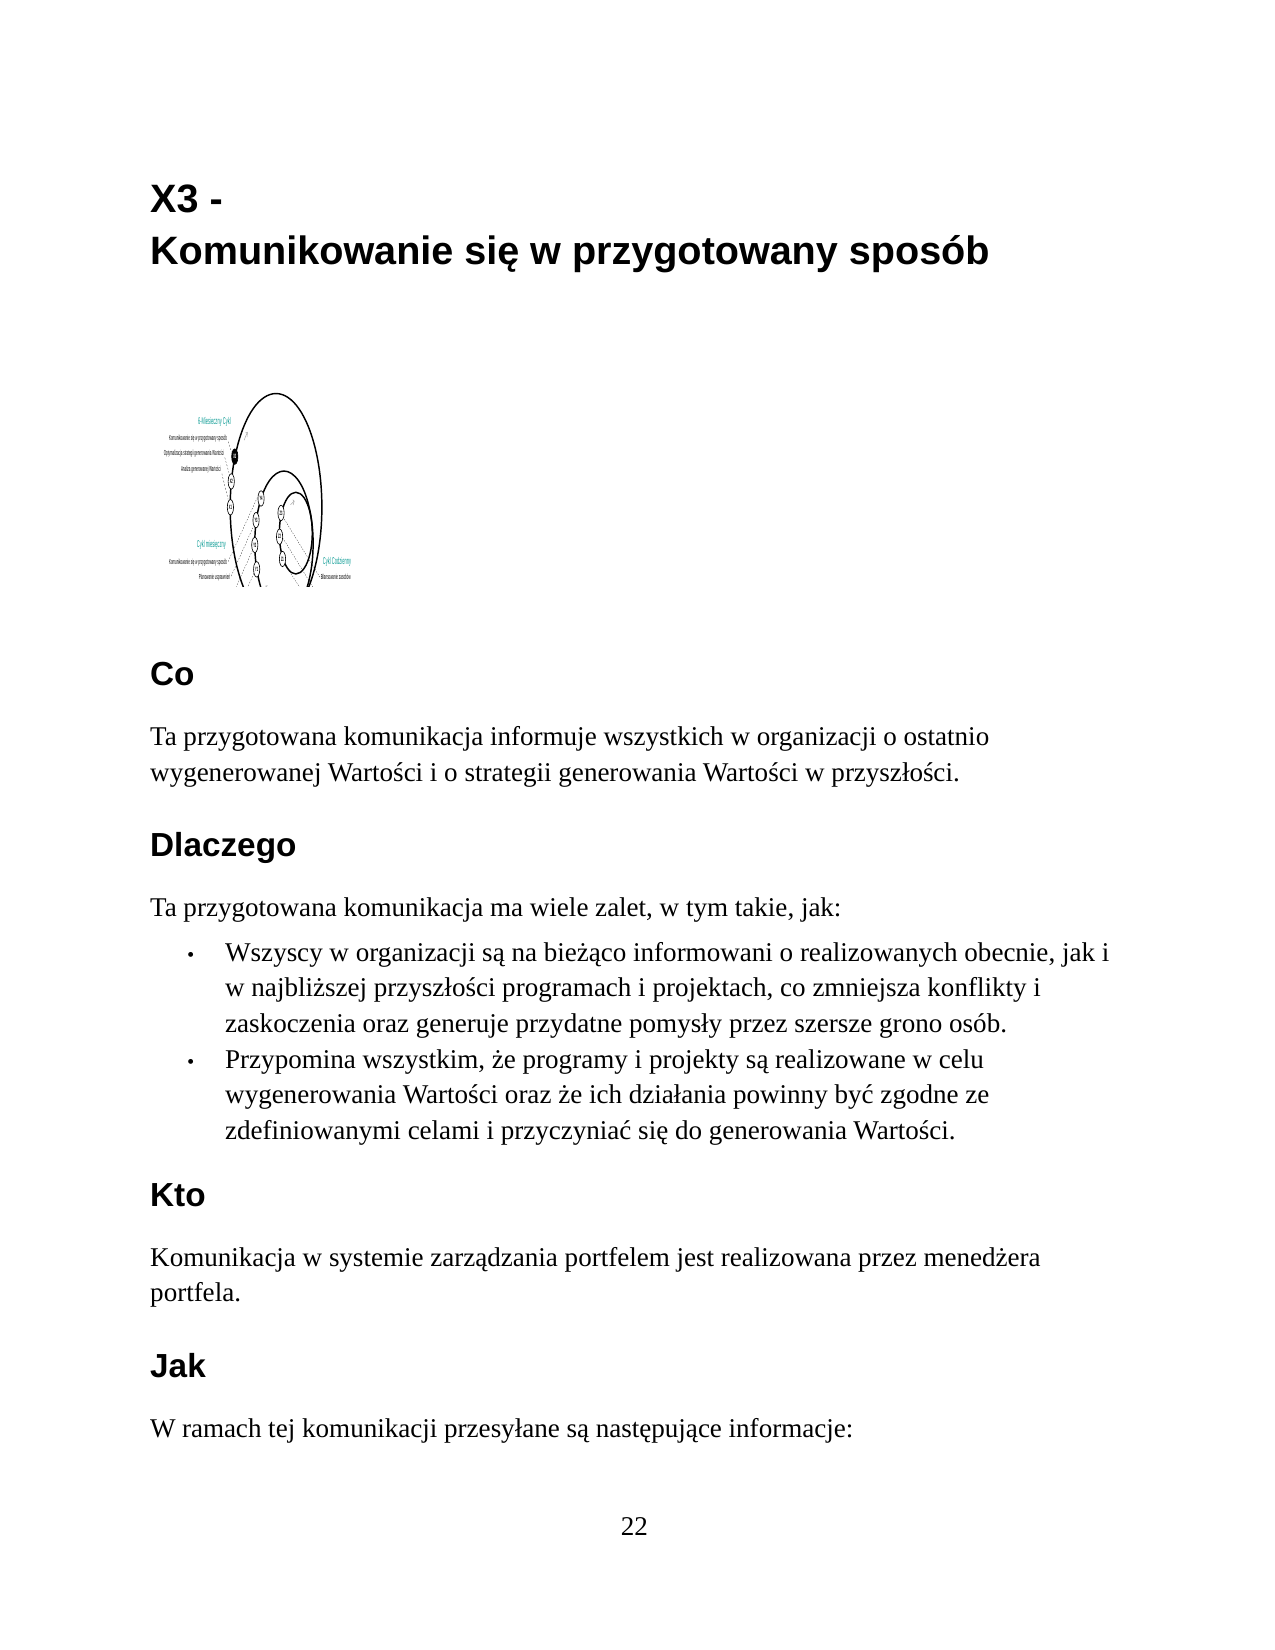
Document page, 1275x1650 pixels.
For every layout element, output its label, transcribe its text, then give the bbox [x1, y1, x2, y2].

subtitle Dlaczego [150, 825, 1125, 864]
text Ta przygotowana komunikacja ma wiele zalet, w tym takie, jak: [150, 891, 1125, 922]
list Przypomina wszystkim, że programy i projekty są realizowane w celu wygenerowania Wartości oraz że ich działania powinny być zgodne ze zdefiniowanymi celami i przyczyniać się do generowania Wartości. [187, 1043, 1125, 1146]
subtitle X3 - Komunikowanie się w przygotowany sposób [150, 175, 1125, 273]
text W ramach tej komunikacji przesyłane są następujące informacje: [150, 1412, 1125, 1443]
text Komunikacja w systemie zarządzania portfelem jest realizowana przez menedżera portfela. [150, 1241, 1125, 1308]
subtitle Co [150, 654, 1125, 693]
subtitle Kto [150, 1175, 1125, 1213]
text Ta przygotowana komunikacja informuje wszystkich w organizacji o ostatnio wygenerowanej Wartości i o strategii generowania Wartości w przyszłości. [150, 720, 1125, 787]
list Wszyscy w organizacji są na bieżąco informowani o realizowanych obecnie, jak i w najbliższej przyszłości programach i projektach, co zmniejsza konflikty i zaskoczenia oraz generuje przydatne pomysły przez szersze grono osób. [187, 936, 1125, 1038]
subtitle Jak [150, 1346, 1125, 1384]
